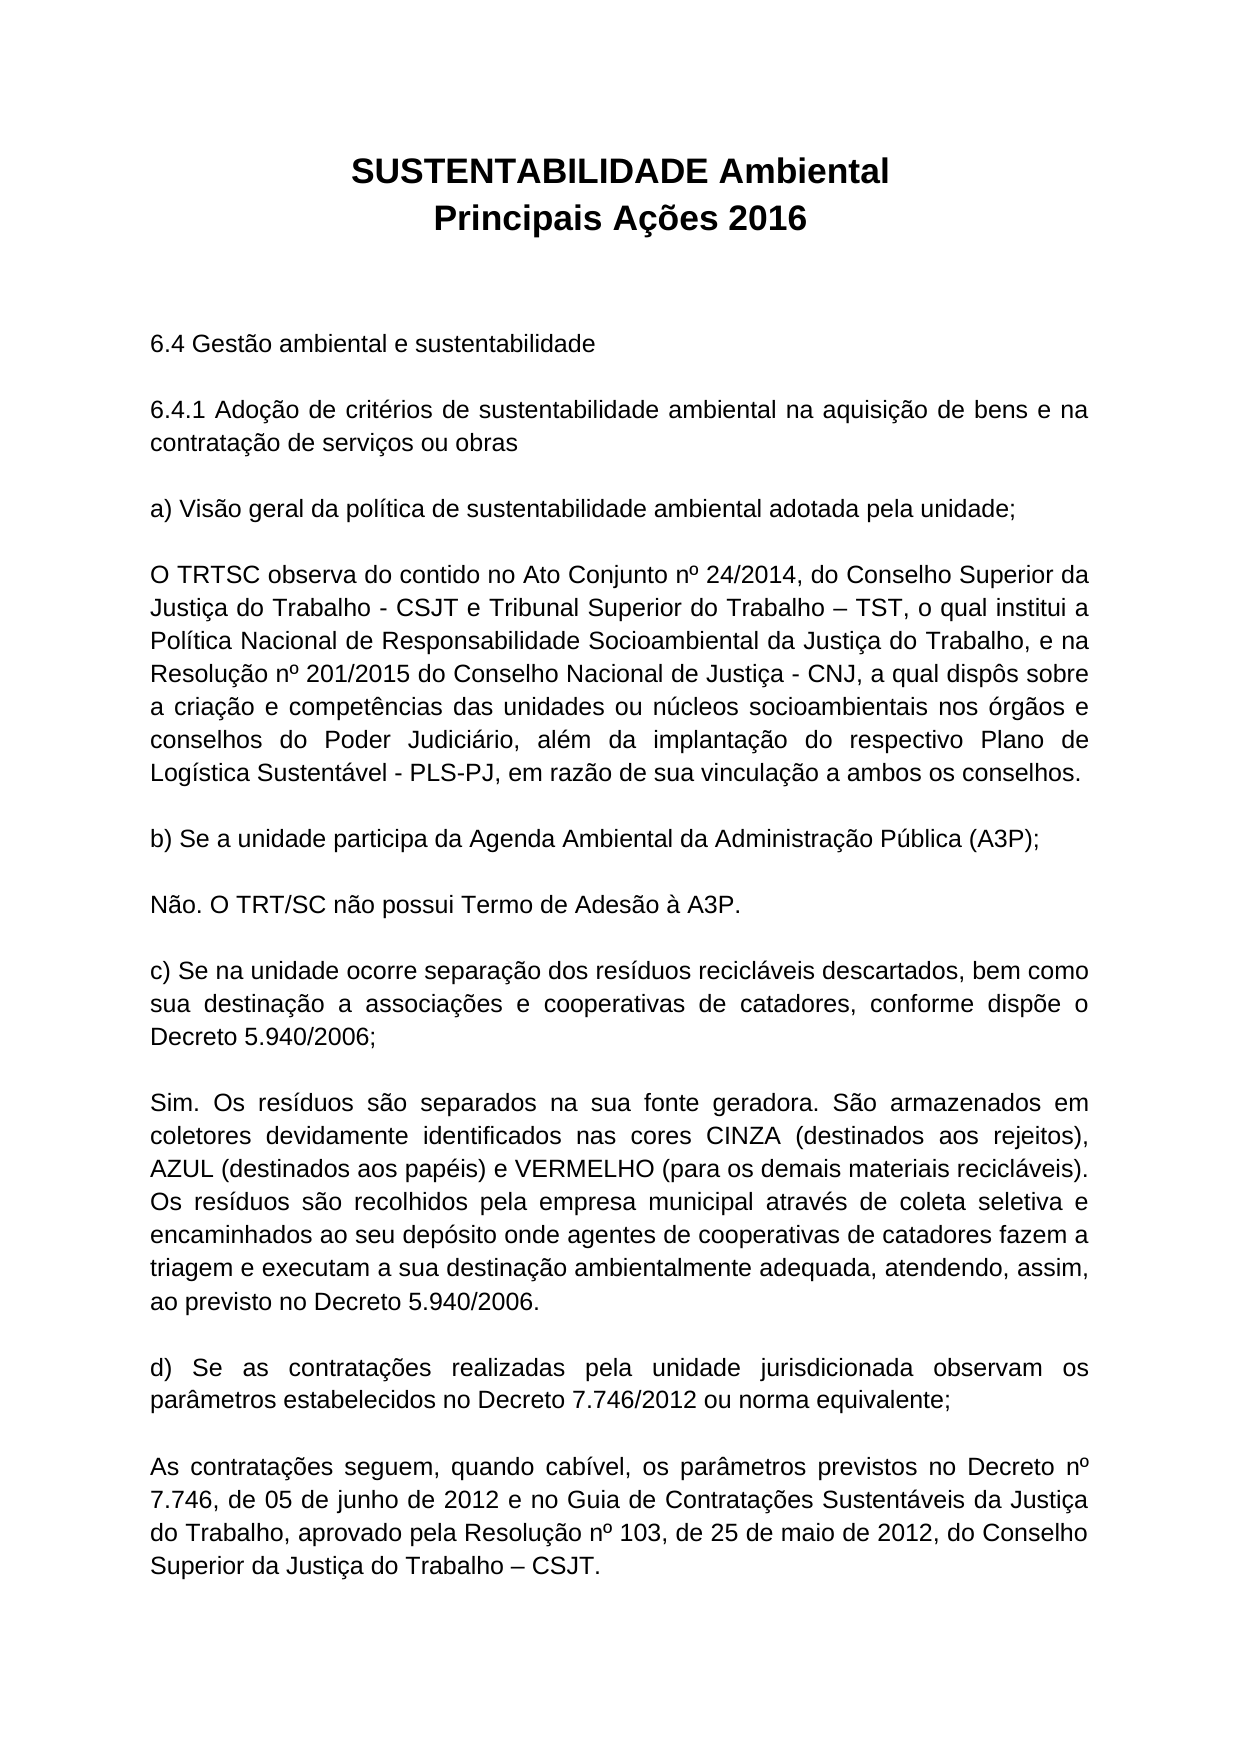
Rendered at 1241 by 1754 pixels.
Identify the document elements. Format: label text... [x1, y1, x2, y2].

text b) Se a unidade participa da Agenda Ambiental da Administração Pública (A3P); [150, 824, 1091, 853]
text d) Se as contratações realizadas pela unidade jurisdicionada observam os parâmetros estabelecidos no Decreto 7.746/2012 ou norma equivalente; [150, 1352, 1091, 1414]
text 6.4.1 Adoção de critérios de sustentabilidade ambiental na aquisição de bens e na contratação de serviços ou obras [150, 395, 1091, 457]
text As contratações seguem, quando cabível, os parâmetros previstos no Decreto nº 7.746, de 05 de junho de 2012 e no Guia de Contratações Sustentáveis da Justiça do Trabalho, aprovado pela Resolução nº 103, de 25 de maio de 2012, do Conselho Superior da Justiça do Trabalho – CSJT. [150, 1452, 1091, 1579]
text Sim. Os resíduos são separados na sua fonte geradora. São armazenados em coletores devidamente identificados nas cores CINZA (destinados aos rejeitos), AZUL (destinados aos papéis) e VERMELHO (para os demais materiais recicláveis). Os resíduos são recolhidos pela empresa municipal através de coleta seletiva e encaminhados ao seu depósito onde agentes de cooperativas de catadores fazem a triagem e executam a sua destinação ambientalmente adequada, atendendo, assim, ao previsto no Decreto 5.940/2006. [150, 1088, 1091, 1315]
text Não. O TRT/SC não possui Termo de Adesão à A3P. [150, 890, 1091, 919]
text a) Visão geral da política de sustentabilidade ambiental adotada pela unidade; [150, 494, 1091, 523]
text SUSTENTABILIDADE Ambiental [150, 150, 1091, 191]
text Principais Ações 2016 [150, 197, 1091, 237]
text c) Se na unidade ocorre separação dos resíduos recicláveis descartados, bem como sua destinação a associações e cooperativas de catadores, conforme dispõe o Decreto 5.940/2006; [150, 956, 1091, 1051]
text 6.4 Gestão ambiental e sustentabilidade [150, 329, 1091, 358]
text O TRTSC observa do contido no Ato Conjunto nº 24/2014, do Conselho Superior da Justiça do Trabalho - CSJT e Tribunal Superior do Trabalho – TST, o qual institui a Política Nacional de Responsabilidade Socioambiental da Justiça do Trabalho, e na Resolução nº 201/2015 do Conselho Nacional de Justiça - CNJ, a qual dispôs sobre a criação e competências das unidades ou núcleos socioambientais nos órgãos e conselhos do Poder Judiciário, além da implantação do respectivo Plano de Logística Sustentável - PLS-PJ, em razão de sua vinculação a ambos os conselhos. [150, 560, 1091, 787]
